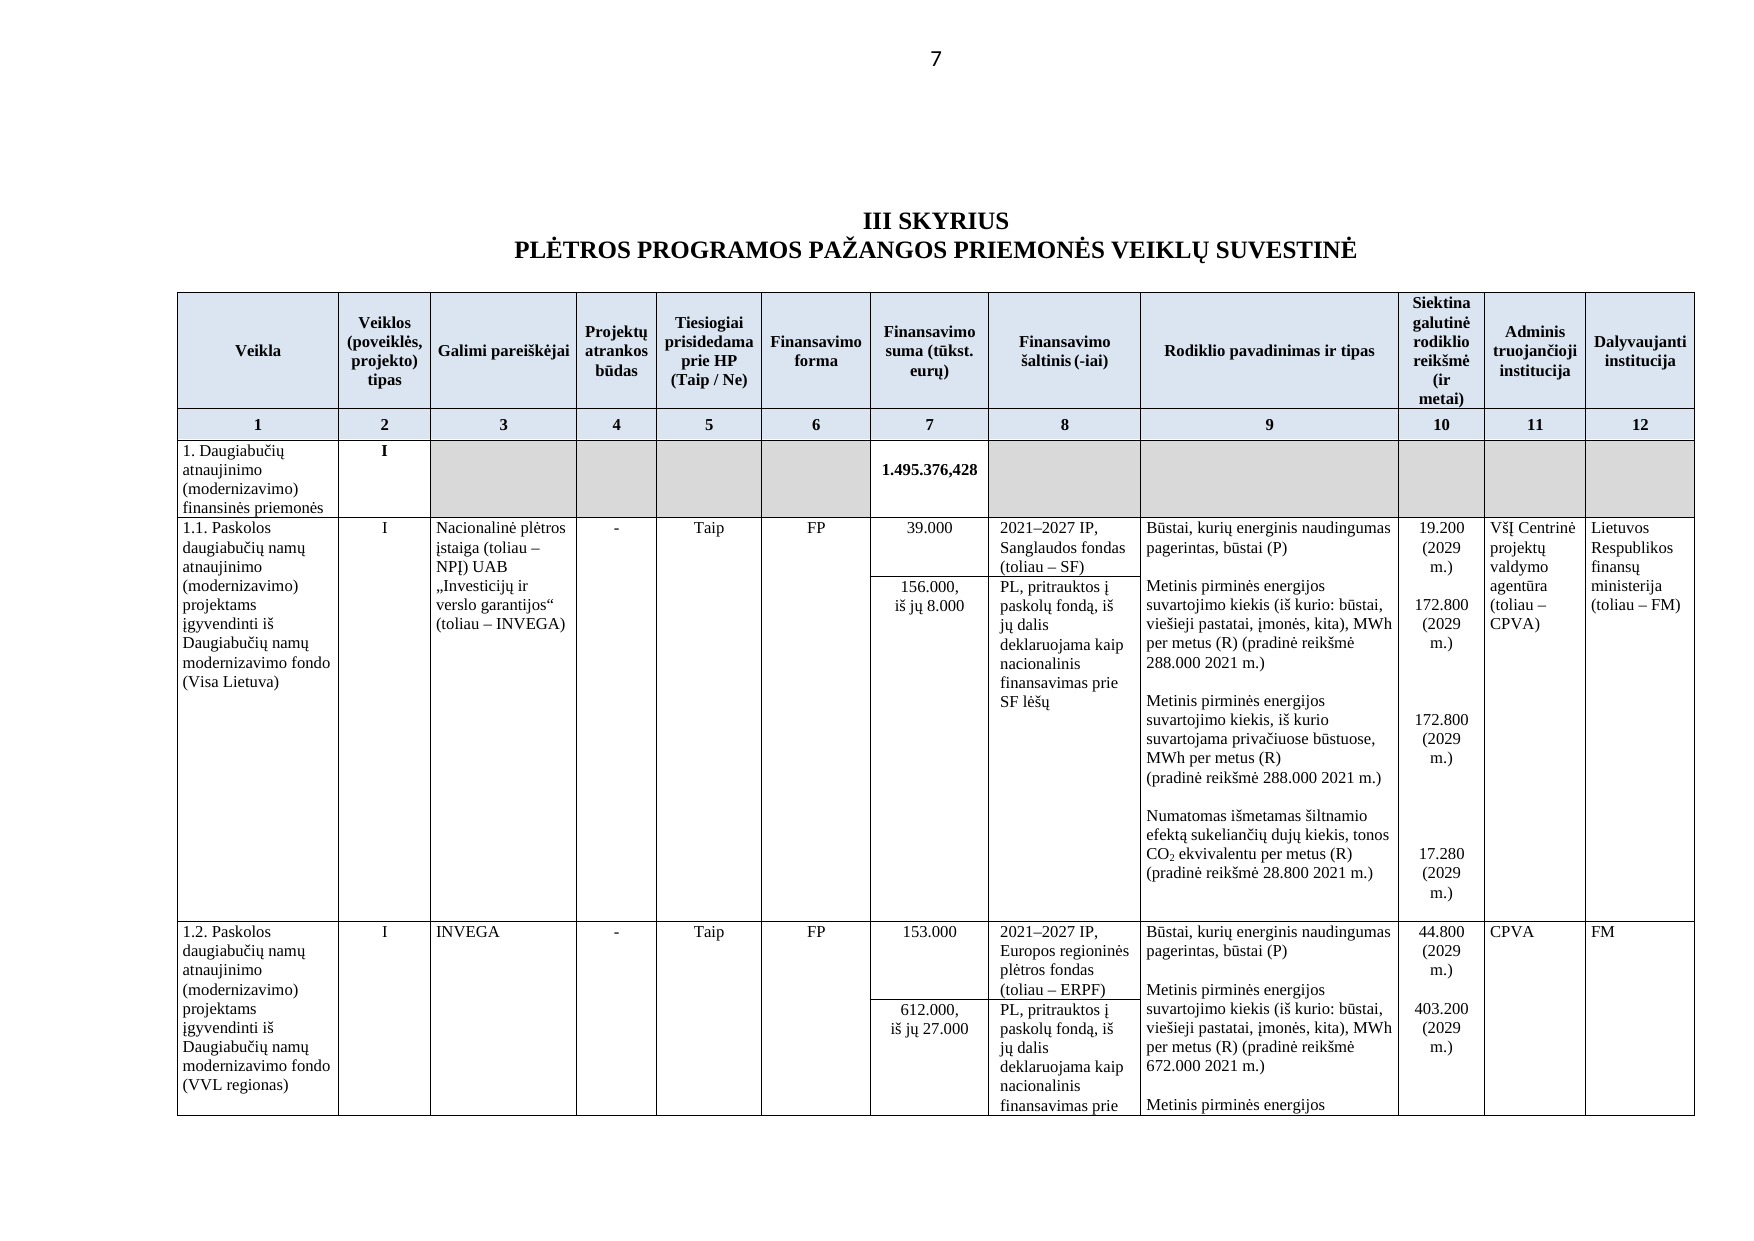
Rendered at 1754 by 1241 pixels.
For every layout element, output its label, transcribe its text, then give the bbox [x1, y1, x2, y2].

table_cell 8 [989, 409, 1140, 439]
text III SKYRIUS [177, 206, 1695, 235]
table_cell [1141, 441, 1398, 517]
table_cell FP [762, 518, 870, 921]
table_header Finansavimo forma [762, 293, 870, 408]
table_cell 3 [431, 409, 576, 439]
table_cell Taip [657, 518, 761, 921]
table_cell 5 [657, 409, 761, 439]
table_cell [1399, 441, 1484, 517]
table_header Projektų atrankos būdas [577, 293, 656, 408]
table_header Finansavimo suma (tūkst. eurų) [871, 293, 988, 408]
table_header Rodiklio pavadinimas ir tipas [1141, 293, 1398, 408]
table_cell 153.000 [871, 922, 988, 998]
table_cell VšĮ Centrinė projektų valdymo agentūra (toliau – CPVA) [1485, 518, 1585, 921]
table_cell 44.800 (2029 m.) 403.200 (2029 m.) [1399, 922, 1484, 1114]
table_cell 2021–2027 IP, Europos regioninės plėtros fondas (toliau – ERPF) [989, 922, 1140, 998]
table_cell 19.200 (2029 m.) 172.800 (2029 m.) 172.800 (2029 m.) 17.280 (2029 m.) [1399, 518, 1484, 921]
table_cell [1586, 441, 1694, 517]
table_cell - [577, 922, 656, 1114]
table_header Siektina galutinė rodiklio reikšmė (ir metai) [1399, 293, 1484, 408]
table_cell 156.000, iš jų 8.000 [871, 577, 988, 921]
table_cell 1. Daugiabučių atnaujinimo (modernizavimo) finansinės priemonės [178, 441, 338, 517]
table_cell - [577, 518, 656, 921]
table_cell 1 [178, 409, 338, 439]
table_cell 6 [762, 409, 870, 439]
table_cell 7 [871, 409, 988, 439]
table_header Veikla [178, 293, 338, 408]
table_cell 11 [1485, 409, 1585, 439]
table_cell [989, 441, 1140, 517]
table_cell 2 [339, 409, 430, 439]
table_cell 1.2. Paskolos daugiabučių namų atnaujinimo (modernizavimo) projektams įgyvendinti iš Daugiabučių namų modernizavimo fondo (VVL regionas) [178, 922, 338, 1114]
table_cell [577, 441, 656, 517]
table_header Tiesiogiai prisidedama prie HP (Taip / Ne) [657, 293, 761, 408]
table_cell Lietuvos Respublikos finansų ministerija (toliau – FM) [1586, 518, 1694, 921]
table_cell FP [762, 922, 870, 1114]
table_cell Būstai, kurių energinis naudingumas pagerintas, būstai (P) Metinis pirminės energijos suvartojimo kiekis (iš kurio: būstai, viešieji pastatai, įmonės, kita), MWh per metus (R) (pradinė reikšmė 288.000 2021 m.) Metinis pirminės energijos suvartojimo kiekis, iš kurio suvartojama privačiuose būstuose, MWh per metus (R) (pradinė reikšmė 288.000 2021 m.) Numatomas išmetamas šiltnamio efektą sukeliančių dujų kiekis, tonos CO2 ekvivalentu per metus (R) (pradinė reikšmė 28.800 2021 m.) [1141, 518, 1398, 921]
table_cell Būstai, kurių energinis naudingumas pagerintas, būstai (P) Metinis pirminės energijos suvartojimo kiekis (iš kurio: būstai, viešieji pastatai, įmonės, kita), MWh per metus (R) (pradinė reikšmė 672.000 2021 m.) Metinis pirminės energijos [1141, 922, 1398, 1114]
table_cell PL, pritrauktos į paskolų fondą, iš jų dalis deklaruojama kaip nacionalinis finansavimas prie [989, 1000, 1140, 1114]
table_cell 1.1. Paskolos daugiabučių namų atnaujinimo (modernizavimo) projektams įgyvendinti iš Daugiabučių namų modernizavimo fondo (Visa Lietuva) [178, 518, 338, 921]
table_cell INVEGA [431, 922, 576, 1114]
table_cell [1485, 441, 1585, 517]
table_cell PL, pritrauktos į paskolų fondą, iš jų dalis deklaruojama kaip nacionalinis finansavimas prie SF lėšų [989, 577, 1140, 921]
table_cell I [339, 518, 430, 921]
table_cell 1.495.376,428 [871, 441, 988, 517]
table_cell CPVA [1485, 922, 1585, 1114]
table_cell I [339, 922, 430, 1114]
table_cell I [339, 441, 430, 517]
table_cell Nacionalinė plėtros įstaiga (toliau – NPĮ) UAB „Investicijų ir verslo garantijos“ (toliau – INVEGA) [431, 518, 576, 921]
table_cell [762, 441, 870, 517]
table_cell 612.000, iš jų 27.000 [871, 1000, 988, 1114]
table_header Finansavimo šaltinis (-iai) [989, 293, 1140, 408]
table_cell 4 [577, 409, 656, 439]
table_cell 10 [1399, 409, 1484, 439]
table_cell 39.000 [871, 518, 988, 576]
table_header Galimi pareiškėjai [431, 293, 576, 408]
table_header Dalyvaujanti institucija [1586, 293, 1694, 408]
table_header Veiklos (poveiklės, projekto) tipas [339, 293, 430, 408]
table_cell 2021–2027 IP, Sanglaudos fondas (toliau – SF) [989, 518, 1140, 576]
table_cell [657, 441, 761, 517]
table_cell 9 [1141, 409, 1398, 439]
table_cell [431, 441, 576, 517]
table_header Adminis truojančioji institucija [1485, 293, 1585, 408]
table_cell FM [1586, 922, 1694, 1114]
text PLĖTROS PROGRAMOS PAŽANGOS PRIEMONĖS VEIKLŲ SUVESTINĖ [177, 235, 1695, 263]
table_cell Taip [657, 922, 761, 1114]
table_cell 12 [1586, 409, 1694, 439]
